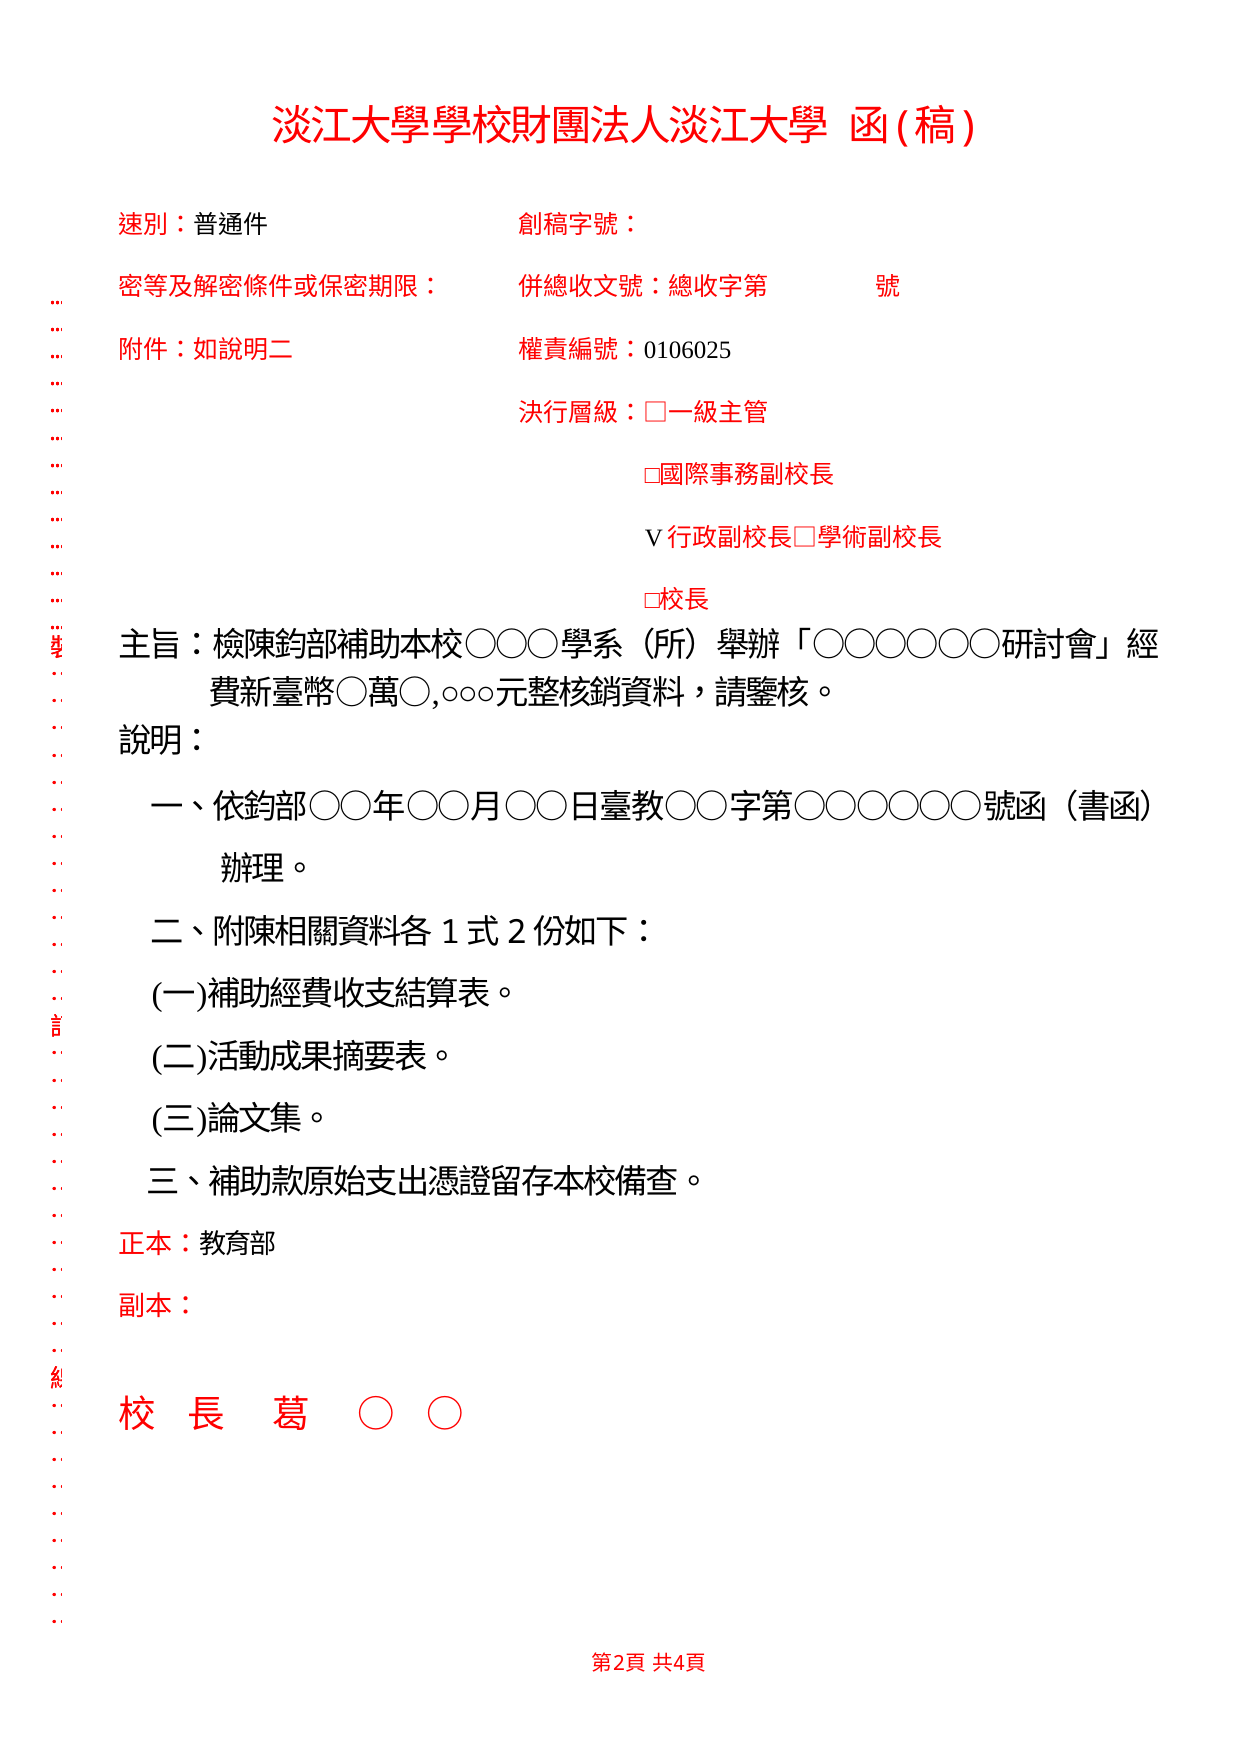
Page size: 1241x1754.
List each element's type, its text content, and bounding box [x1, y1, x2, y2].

text 二、附陳相關資料各1式2份如下： [150, 887, 1181, 950]
text 說明： [118, 714, 1181, 762]
table_header 速別：普通件 密等及解密條件或保密期限： 附件：如說明二 [107, 181, 519, 618]
text 校 長 葛 ○ ○ [118, 1387, 1181, 1437]
text 副本： [118, 1262, 1181, 1325]
table_header 創稿字號： 併總收文號：總收字第 號 權責編號：0106025 決行層級：□一級主管 □國際事務副校長 V行政副校長□學術副校長 □校長 [519, 181, 1202, 618]
text (二)活動成果摘要表。 [118, 1012, 1181, 1075]
text 正本：教育部 [118, 1200, 1181, 1262]
text (三)論文集。 [118, 1075, 1181, 1137]
text (一)補助經費收支結算表。 [118, 950, 1181, 1012]
text 一、依鈞部○○年○○月○○日臺教○○字第○○○○○○號函（書函）辦理。 [150, 762, 1181, 887]
text 主旨：檢陳鈞部補助本校○○○學系（所）舉辦「○○○○○○研討會」經費新臺幣○萬○,○○○元整核銷資料，請鑒核。 [118, 618, 1181, 714]
text 三、補助款原始支出憑證留存本校備查。 [146, 1137, 1181, 1200]
